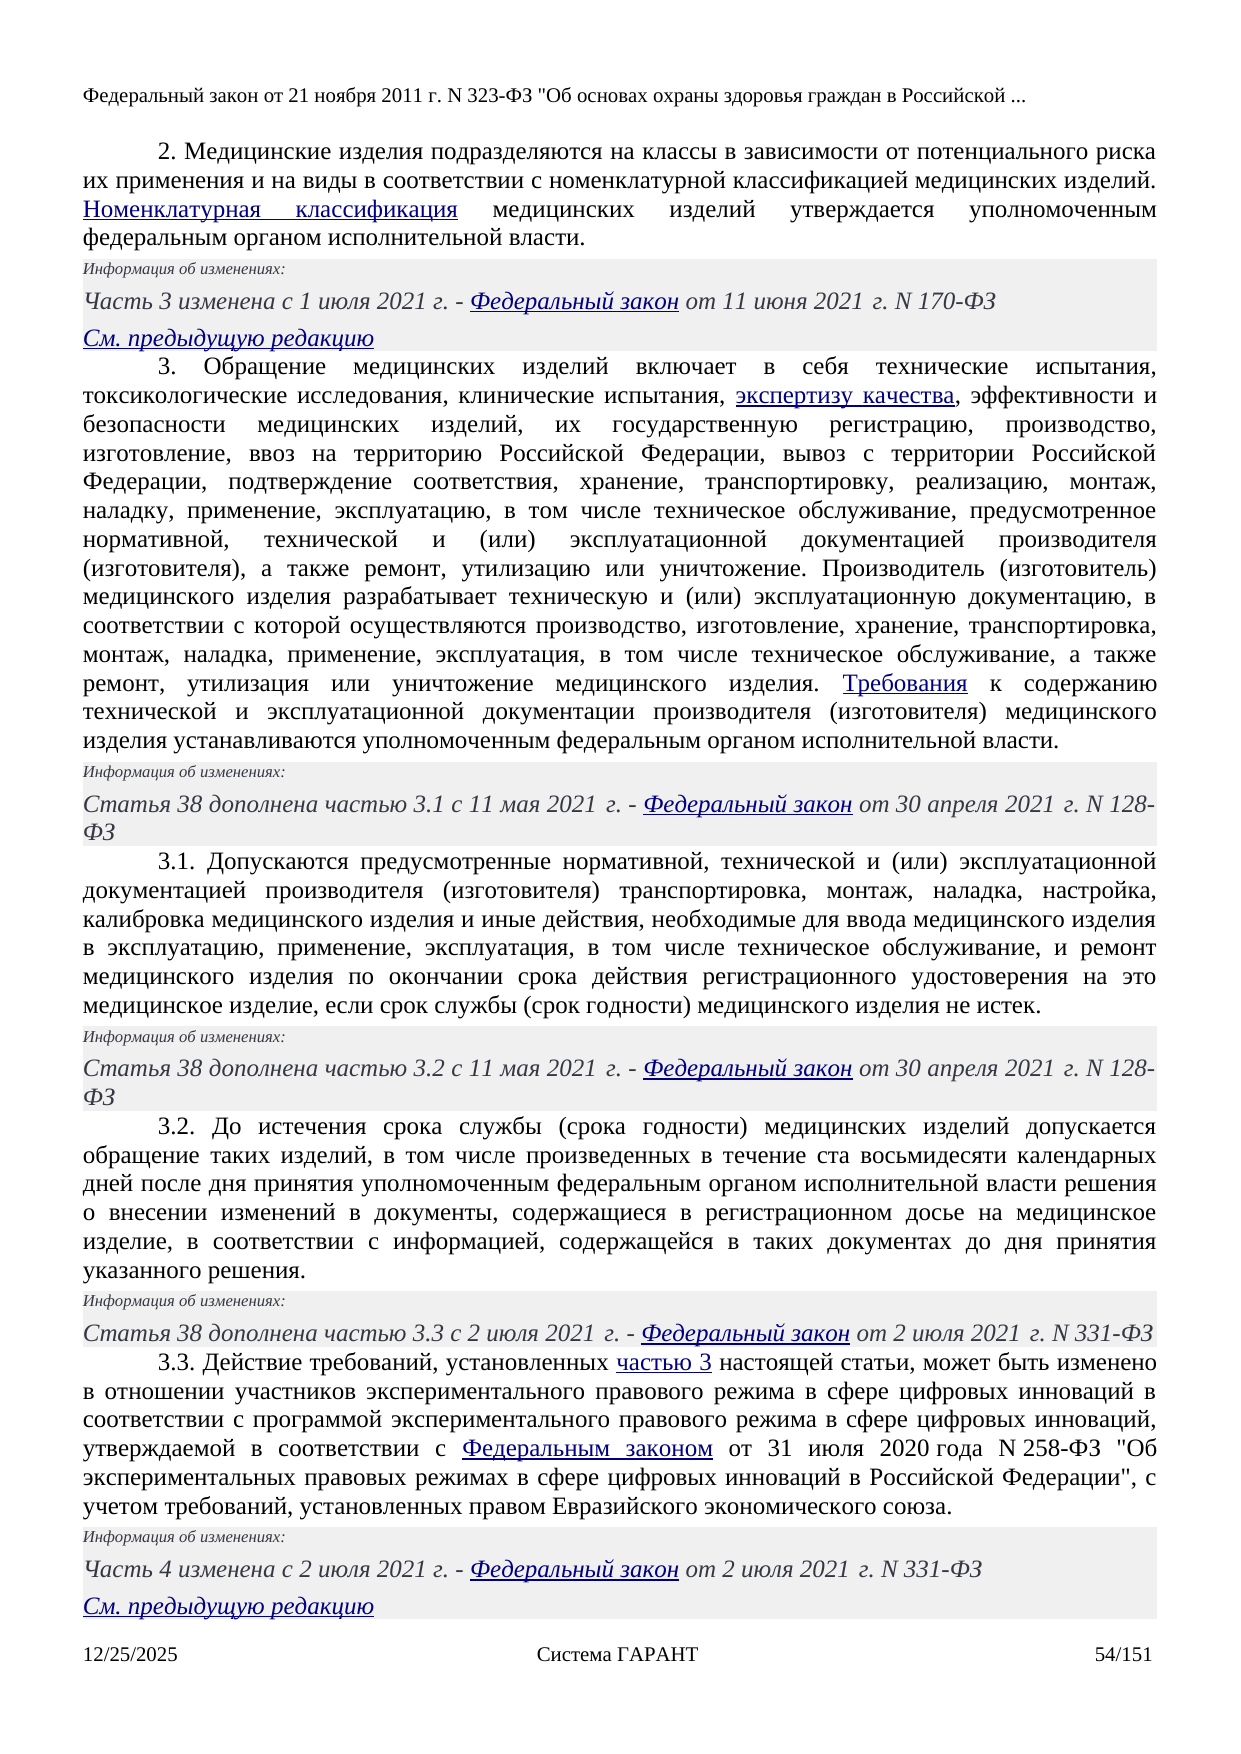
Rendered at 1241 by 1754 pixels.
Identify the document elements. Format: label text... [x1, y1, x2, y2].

text 2. Медицинские изделия подразделяются на классы в зависимости от потенциального риска их применения и на виды в соответствии с номенклатурной классификацией медицинских изделий. Номенклатурная классификация медицинских изделий утверждается уполномоченным федеральным органом исполнительной власти. [83, 136, 1157, 251]
text Часть 3 изменена с 1 июля 2021 г. - Федеральный закон от 11 июня 2021 г. N 170-ФЗ [998, 286, 1157, 315]
text 3.3. Действие требований, установленных частью 3 настоящей статьи, может быть изменено в отношении участников экспериментального правового режима в сфере цифровых инноваций в соответствии с программой экспериментального правового режима в сфере цифровых инноваций, утверждаемой в соответствии с Федеральным законом от 31 июля 2020 года N 258-ФЗ "Об экспериментальных правовых режимах в сфере цифровых инноваций в Российской Федерации", с учетом требований, установленных правом Евразийского экономического союза. [83, 1347, 1157, 1519]
text Часть 4 изменена с 2 июля 2021 г. - Федеральный закон от 2 июля 2021 г. N 331-ФЗ [984, 1554, 1157, 1583]
text Информация об изменениях: [287, 1291, 1157, 1310]
text Информация об изменениях: [287, 1527, 1157, 1546]
text См. предыдущую редакцию [377, 1591, 1157, 1619]
text Статья 38 дополнена частью 3.1 с 11 мая 2021 г. - Федеральный закон от 30 апреля 2021 г. N 128-ФЗ [83, 810, 1157, 846]
text Информация об изменениях: [287, 259, 1157, 278]
text 3.1. Допускаются предусмотренные нормативной, технической и (или) эксплуатационной документацией производителя (изготовителя) транспортировка, монтаж, наладка, настройка, калибровка медицинского изделия и иные действия, необходимые для ввода медицинского изделия в эксплуатацию, применение, эксплуатация, в том числе техническое обслуживание, и ремонт медицинского изделия по окончании срока действия регистрационного удостоверения на это медицинское изделие, если срок службы (срок годности) медицинского изделия не истек. [83, 846, 1157, 1019]
text Информация об изменениях: [287, 762, 1157, 781]
text Информация об изменениях: [287, 1026, 1157, 1046]
text 3. Обращение медицинских изделий включает в себя технические испытания, токсикологические исследования, клинические испытания, экспертизу качества, эффективности и безопасности медицинских изделий, их государственную регистрацию, производство, изготовление, ввоз на территорию Российской Федерации, вывоз с территории Российской Федерации, подтверждение соответствия, хранение, транспортировку, реализацию, монтаж, наладку, применение, эксплуатацию, в том числе техническое обслуживание, предусмотренное нормативной, технической и (или) эксплуатационной документацией производителя (изготовителя), а также ремонт, утилизацию или уничтожение. Производитель (изготовитель) медицинского изделия разрабатывает техническую и (или) эксплуатационную документацию, в соответствии с которой осуществляются производство, изготовление, хранение, транспортировка, монтаж, наладка, применение, эксплуатация, в том числе техническое обслуживание, а также ремонт, утилизация или уничтожение медицинского изделия. Требования к содержанию технической и эксплуатационной документации производителя (изготовителя) медицинского изделия устанавливаются уполномоченным федеральным органом исполнительной власти. [83, 351, 1157, 754]
text См. предыдущую редакцию [377, 323, 1157, 351]
text 3.2. До истечения срока службы (срока годности) медицинских изделий допускается обращение таких изделий, в том числе произведенных в течение ста восьмидесяти календарных дней после дня принятия уполномоченным федеральным органом исполнительной власти решения о внесении изменений в документы, содержащиеся в регистрационном досье на медицинское изделие, в соответствии с информацией, содержащейся в таких документах до дня принятия указанного решения. [83, 1111, 1157, 1283]
text Статья 38 дополнена частью 3.2 с 11 мая 2021 г. - Федеральный закон от 30 апреля 2021 г. N 128-ФЗ [118, 1074, 1157, 1111]
